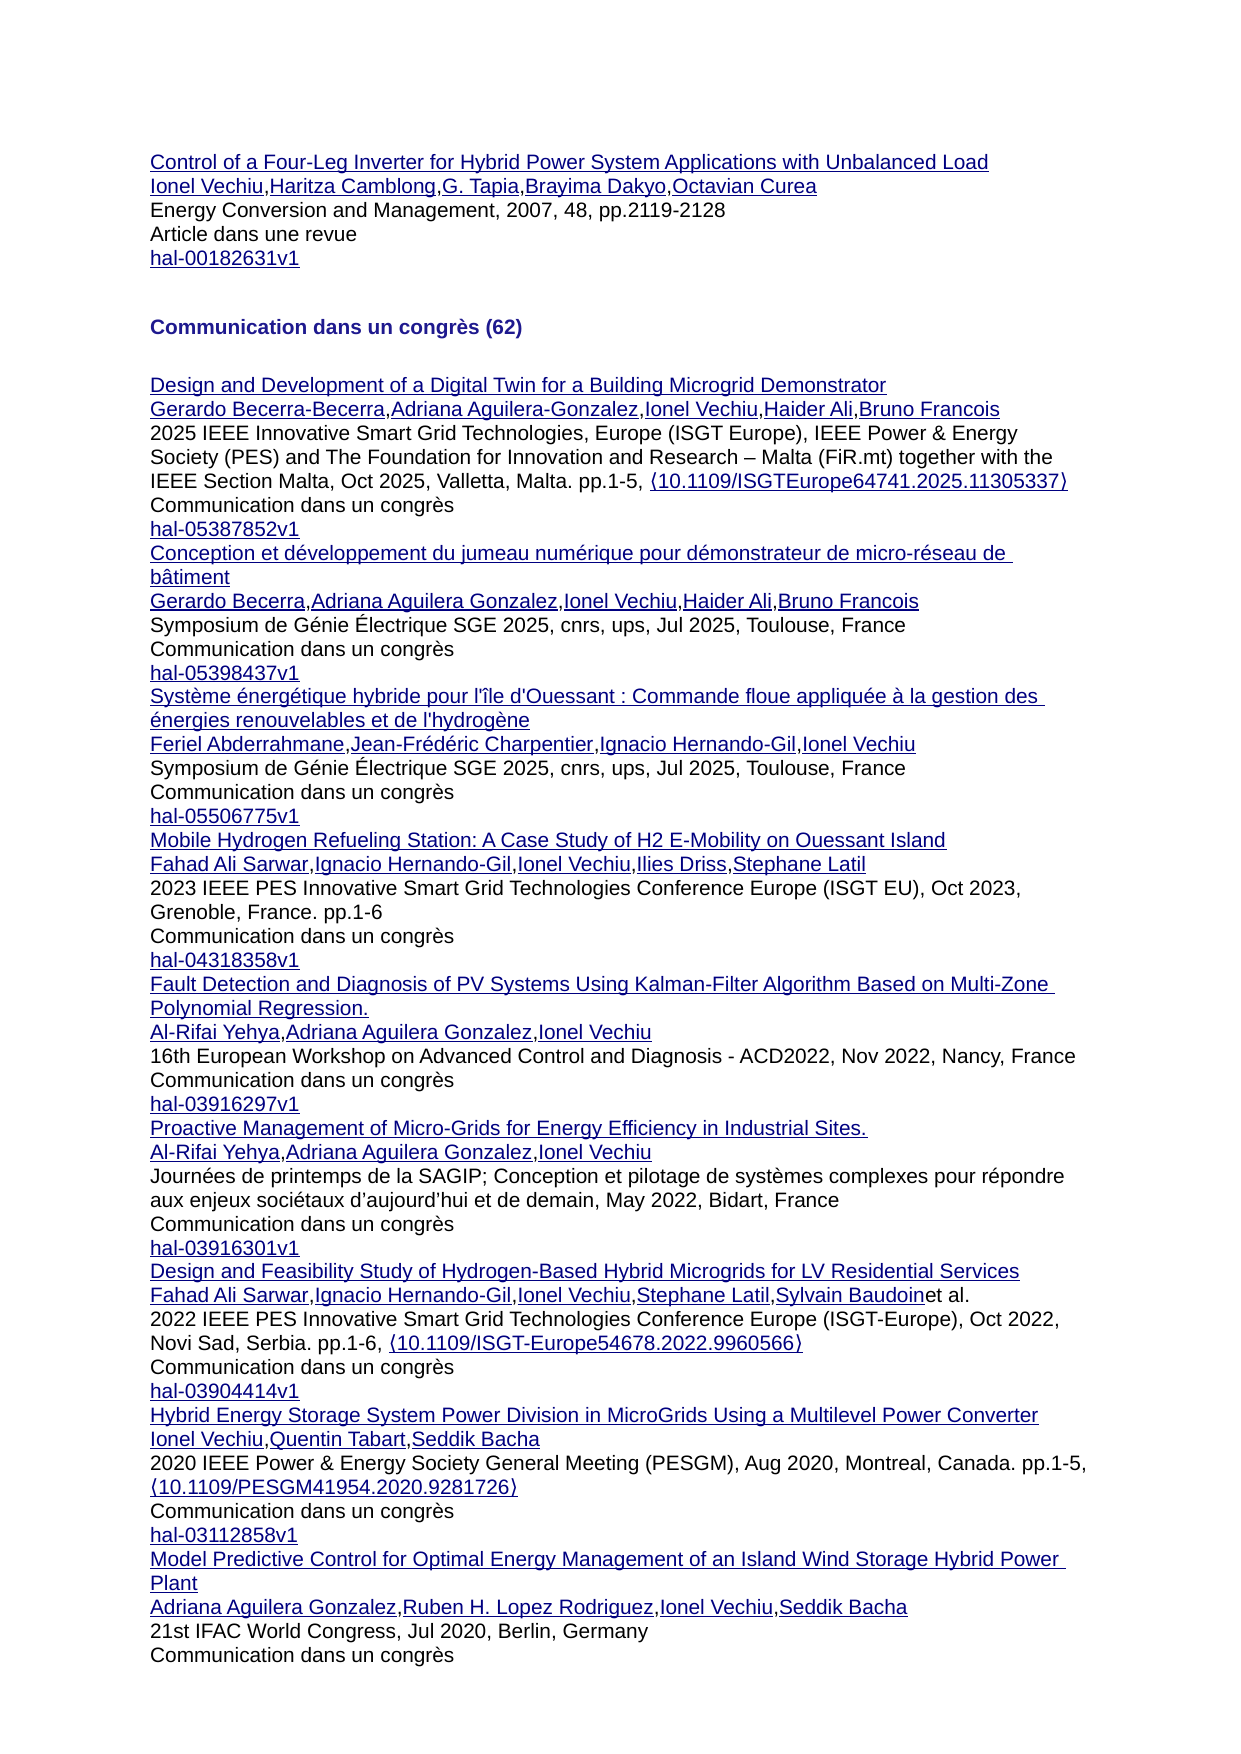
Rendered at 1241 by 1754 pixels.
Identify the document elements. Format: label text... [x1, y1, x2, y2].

table_cell Mobile Hydrogen Refueling Station: A Case Study of H2 E-Mobility on Ouessant Island Fahad Ali Sarwar,Ignacio Hernando-Gil,Ionel Vechiu,Ilies Driss,Stephane Latil 2023 IEEE PES Innovative Smart Grid Technologies Conference Europe (ISGT EU), Oct 2023, Grenoble, France. pp.1-6 Communication dans un congrès hal-04318358v1 [150, 828, 1090, 972]
table_cell Model Predictive Control for Optimal Energy Management of an Island Wind Storage Hybrid Power Plant Adriana Aguilera Gonzalez,Ruben H. Lopez Rodriguez,Ionel Vechiu,Seddik Bacha 21st IFAC World Congress, Jul 2020, Berlin, Germany Communication dans un congrès [150, 1547, 1090, 1667]
table_cell Système énergétique hybride pour l'île d'Ouessant : Commande floue appliquée à la gestion des énergies renouvelables et de l'hydrogène Feriel Abderrahmane,Jean-Frédéric Charpentier,Ignacio Hernando-Gil,Ionel Vechiu Symposium de Génie Électrique SGE 2025, cnrs, ups, Jul 2025, Toulouse, France Communication dans un congrès hal-05506775v1 [150, 684, 1090, 828]
subtitle Communication dans un congrès (62) [150, 314, 1090, 338]
table_header Design and Development of a Digital Twin for a Building Microgrid Demonstrator Gerardo Becerra-Becerra,Adriana Aguilera-Gonzalez,Ionel Vechiu,Haider Ali,Bruno Francois 2025 IEEE Innovative Smart Grid Technologies, Europe (ISGT Europe), IEEE Power & Energy Society (PES) and The Foundation for Innovation and Research – Malta (FiR.mt) together with the IEEE Section Malta, Oct 2025, Valletta, Malta. pp.1-5, ⟨10.1109/ISGTEurope64741.2025.11305337⟩ Communication dans un congrès hal-05387852v1 [150, 373, 1090, 541]
table_cell Fault Detection and Diagnosis of PV Systems Using Kalman-Filter Algorithm Based on Multi-Zone Polynomial Regression. Al-Rifai Yehya,Adriana Aguilera Gonzalez,Ionel Vechiu 16th European Workshop on Advanced Control and Diagnosis - ACD2022, Nov 2022, Nancy, France Communication dans un congrès hal-03916297v1 [150, 972, 1090, 1116]
table_cell Control of a Four-Leg Inverter for Hybrid Power System Applications with Unbalanced Load Ionel Vechiu,Haritza Camblong,G. Tapia,Brayima Dakyo,Octavian Curea Energy Conversion and Management, 2007, 48, pp.2119-2128 Article dans une revue hal-00182631v1 [150, 150, 1090, 270]
table_cell Hybrid Energy Storage System Power Division in MicroGrids Using a Multilevel Power Converter Ionel Vechiu,Quentin Tabart,Seddik Bacha 2020 IEEE Power & Energy Society General Meeting (PESGM), Aug 2020, Montreal, Canada. pp.1-5, ⟨10.1109/PESGM41954.2020.9281726⟩ Communication dans un congrès hal-03112858v1 [150, 1403, 1090, 1547]
table_cell Proactive Management of Micro-Grids for Energy Efficiency in Industrial Sites. Al-Rifai Yehya,Adriana Aguilera Gonzalez,Ionel Vechiu Journées de printemps de la SAGIP; Conception et pilotage de systèmes complexes pour répondre aux enjeux sociétaux d’aujourd’hui et de demain, May 2022, Bidart, France Communication dans un congrès hal-03916301v1 [150, 1116, 1090, 1259]
table_cell Conception et développement du jumeau numérique pour démonstrateur de micro-réseau de bâtiment Gerardo Becerra,Adriana Aguilera Gonzalez,Ionel Vechiu,Haider Ali,Bruno Francois Symposium de Génie Électrique SGE 2025, cnrs, ups, Jul 2025, Toulouse, France Communication dans un congrès hal-05398437v1 [150, 541, 1090, 684]
table_cell Design and Feasibility Study of Hydrogen-Based Hybrid Microgrids for LV Residential Services Fahad Ali Sarwar,Ignacio Hernando-Gil,Ionel Vechiu,Stephane Latil,Sylvain Baudoinet al. 2022 IEEE PES Innovative Smart Grid Technologies Conference Europe (ISGT-Europe), Oct 2022, Novi Sad, Serbia. pp.1-6, ⟨10.1109/ISGT-Europe54678.2022.9960566⟩ Communication dans un congrès hal-03904414v1 [150, 1259, 1090, 1403]
